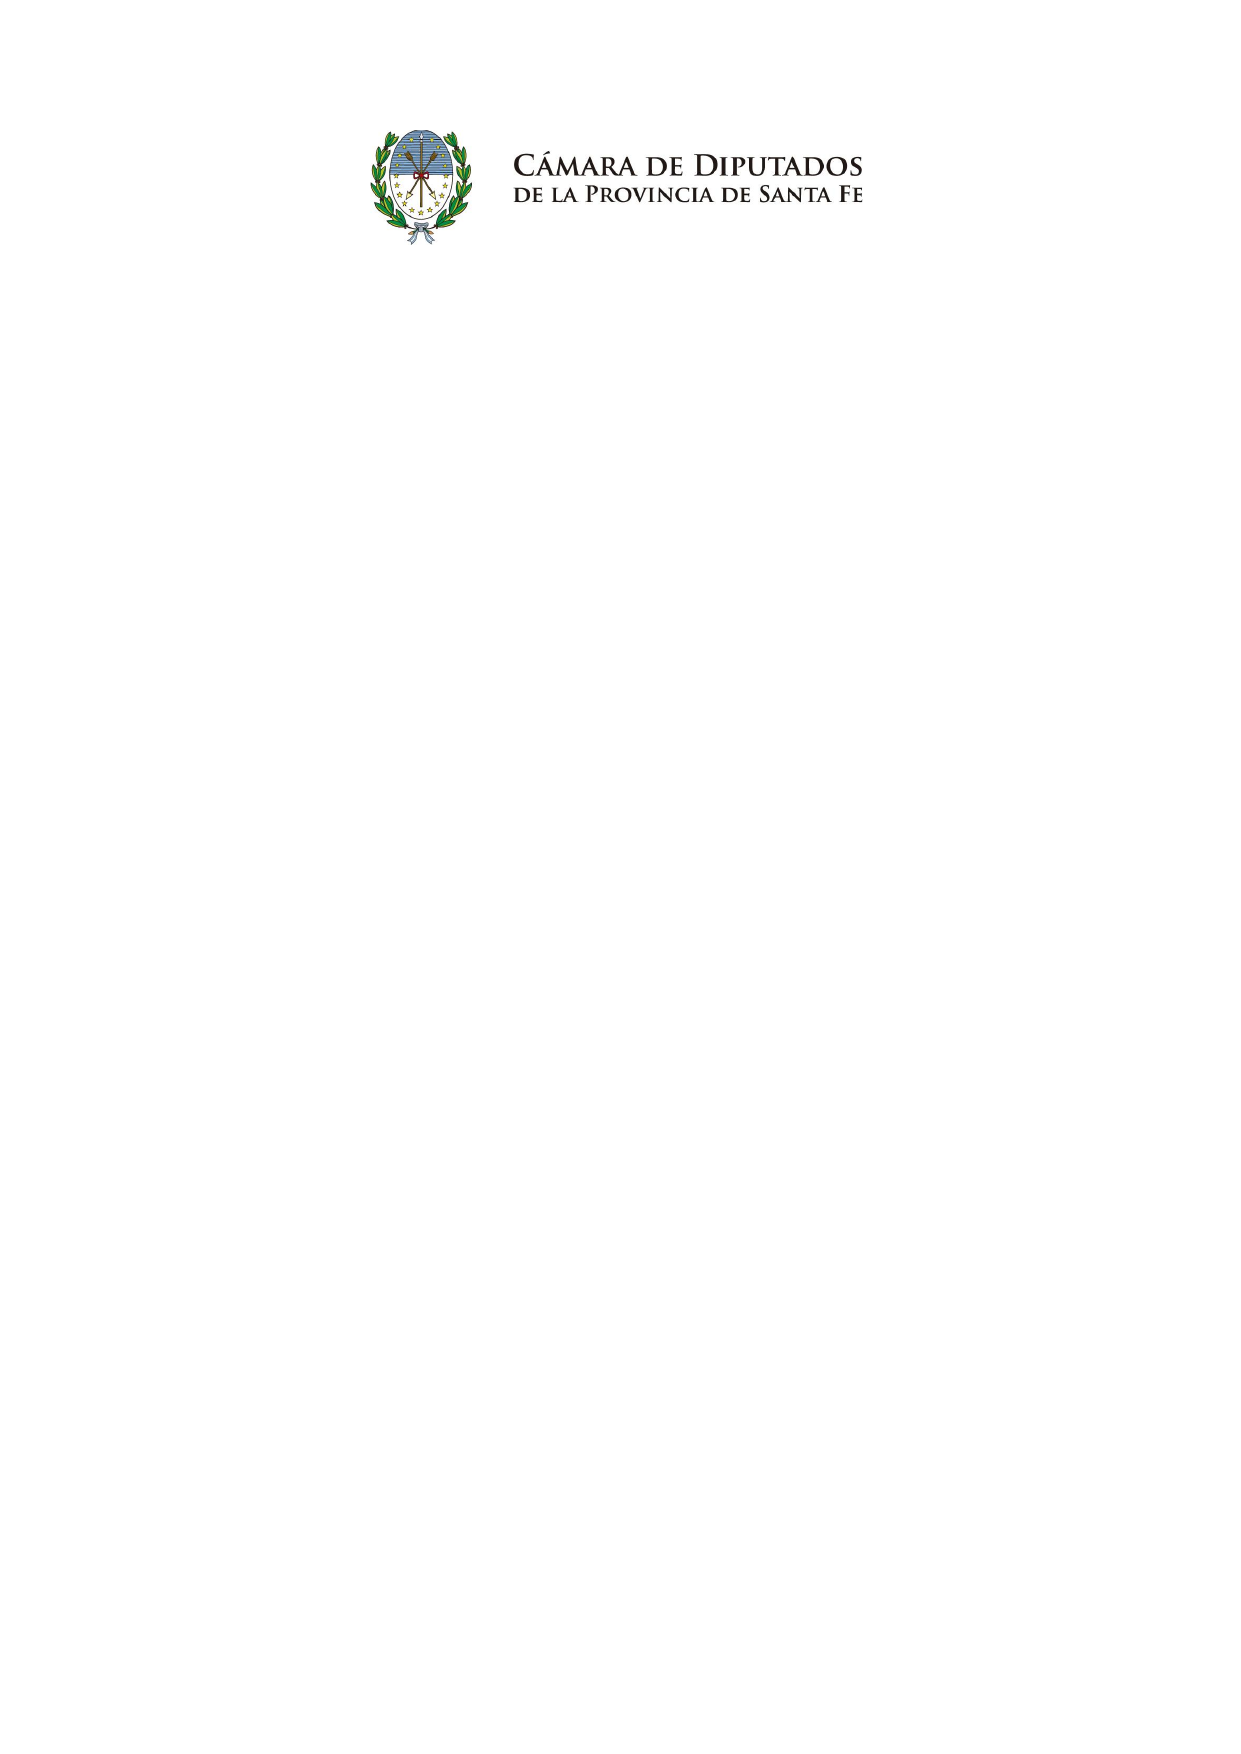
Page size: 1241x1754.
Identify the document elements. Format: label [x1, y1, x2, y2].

picture [370, 130, 863, 249]
